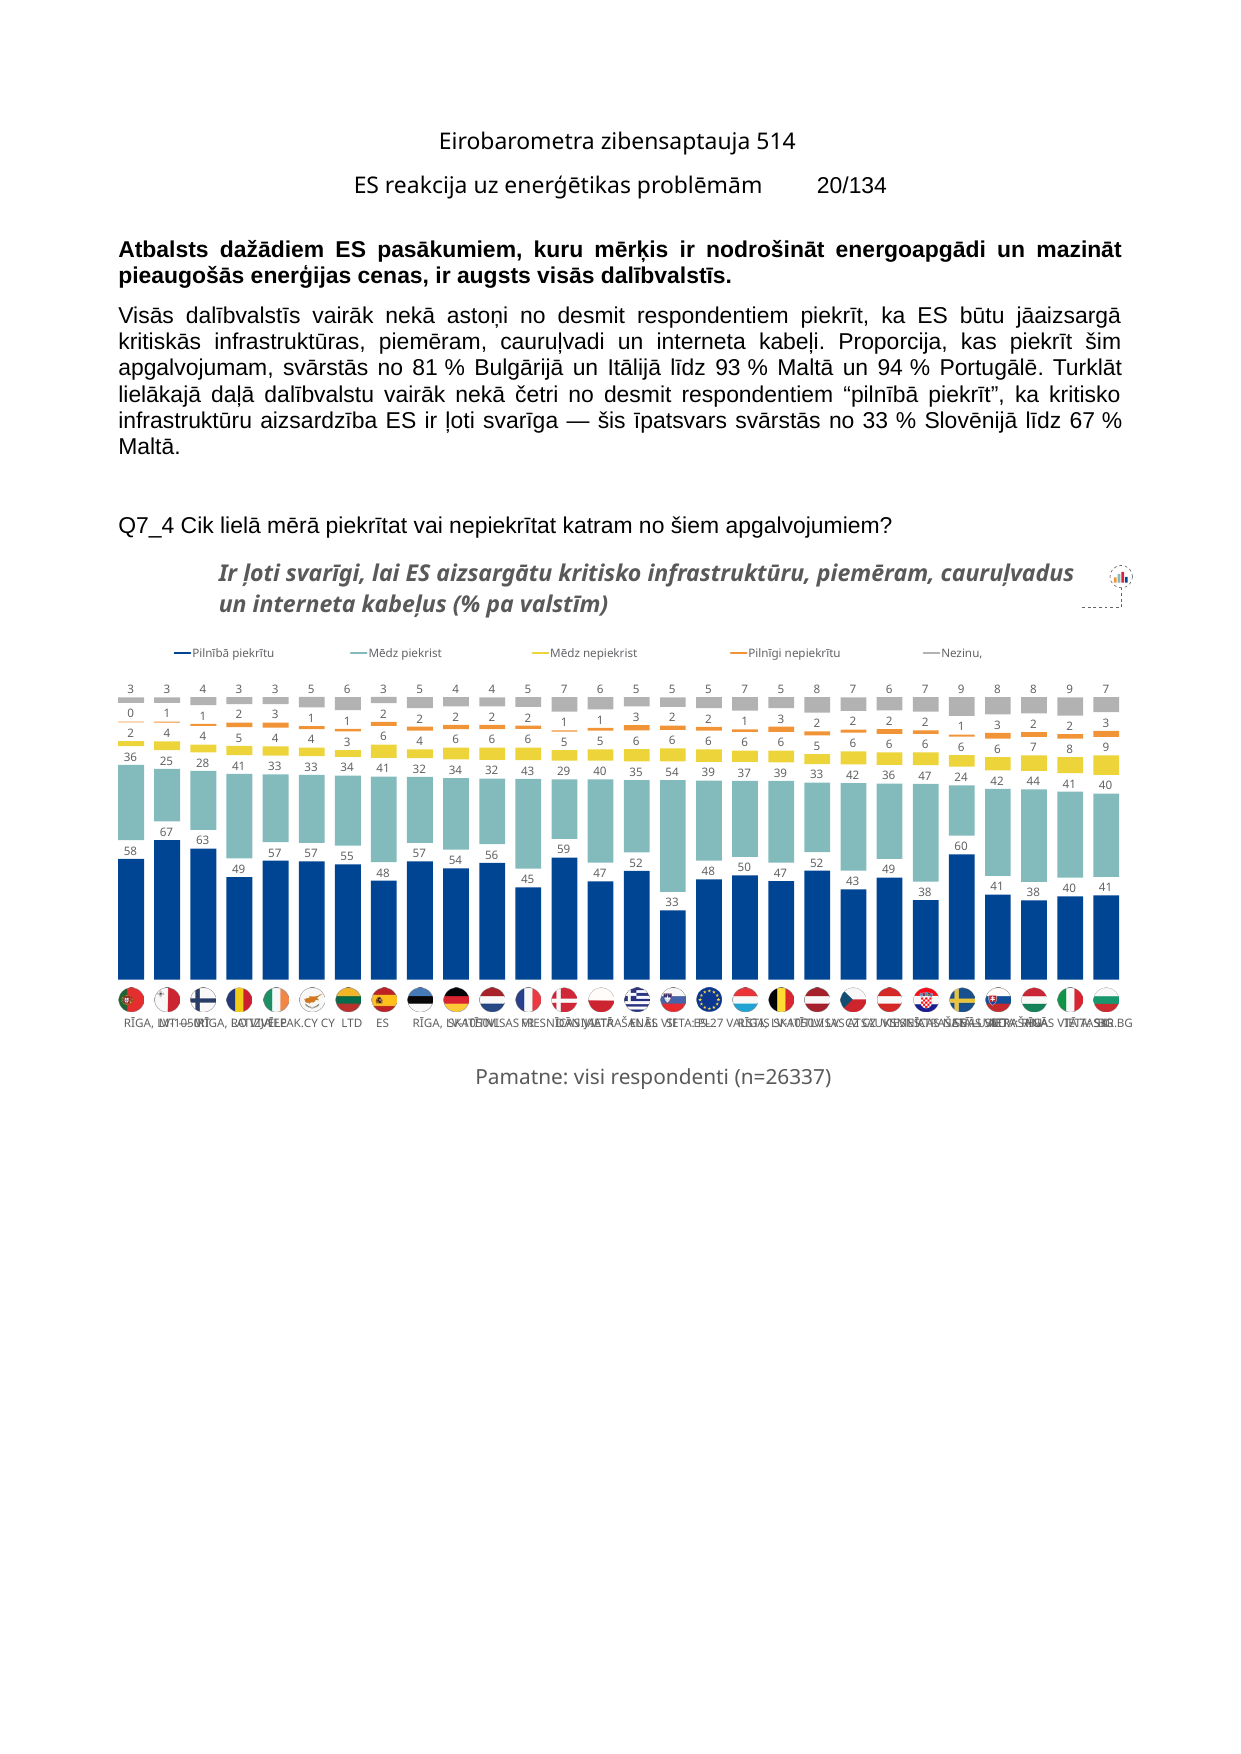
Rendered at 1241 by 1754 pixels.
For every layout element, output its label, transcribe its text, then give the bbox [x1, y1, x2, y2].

picture [551, 987, 577, 1012]
picture [1057, 987, 1083, 1012]
picture [407, 987, 433, 1012]
picture [913, 987, 939, 1012]
picture [118, 987, 144, 1012]
picture [588, 987, 614, 1012]
picture [660, 987, 686, 1012]
picture [624, 987, 650, 1012]
picture [371, 987, 397, 1012]
picture [804, 987, 830, 1012]
text Visās dalībvalstīs vairāk nekā astoņi no desmit respondentiem piekrīt, ka ES būtu jāaizsargā kritiskās infrastruktūras, piemēram, cauruļvadi un interneta kabeļi. Proporcija, kas piekrīt šim apgalvojumam, svārstās no 81 % Bulgārijā un Itālijā līdz 93 % Maltā un 94 % Portugālē. Turklāt lielākajā daļā dalībvalstu vairāk nekā četri no desmit respondentiem “pilnībā piekrīt”, ka kritisko infrastruktūru aizsardzība ES ir ļoti svarīga — šis īpatsvars svārstās no 33 % Slovēnijā līdz 67 % Maltā. [118, 302, 1122, 460]
picture [190, 987, 216, 1012]
picture [335, 987, 361, 1012]
picture [985, 987, 1011, 1012]
picture [768, 987, 794, 1012]
picture [479, 987, 505, 1012]
picture [1021, 987, 1047, 1012]
picture [443, 987, 469, 1012]
picture [949, 987, 975, 1012]
picture [1093, 987, 1119, 1012]
text Atbalsts dažādiem ES pasākumiem, kuru mērķis ir nodrošināt energoapgādi un mazināt pieaugošās enerģijas cenas, ir augsts visās dalībvalstīs. [118, 236, 1122, 289]
text Q7_4 Cik lielā mērā piekrītat vai nepiekrītat katram no šiem apgalvojumiem? [118, 512, 1122, 538]
picture [840, 987, 866, 1012]
picture [154, 987, 180, 1012]
picture [877, 987, 902, 1012]
picture [696, 987, 722, 1012]
picture [263, 987, 289, 1012]
picture [299, 987, 325, 1012]
picture [515, 987, 541, 1012]
picture [732, 987, 758, 1012]
picture [226, 987, 252, 1012]
